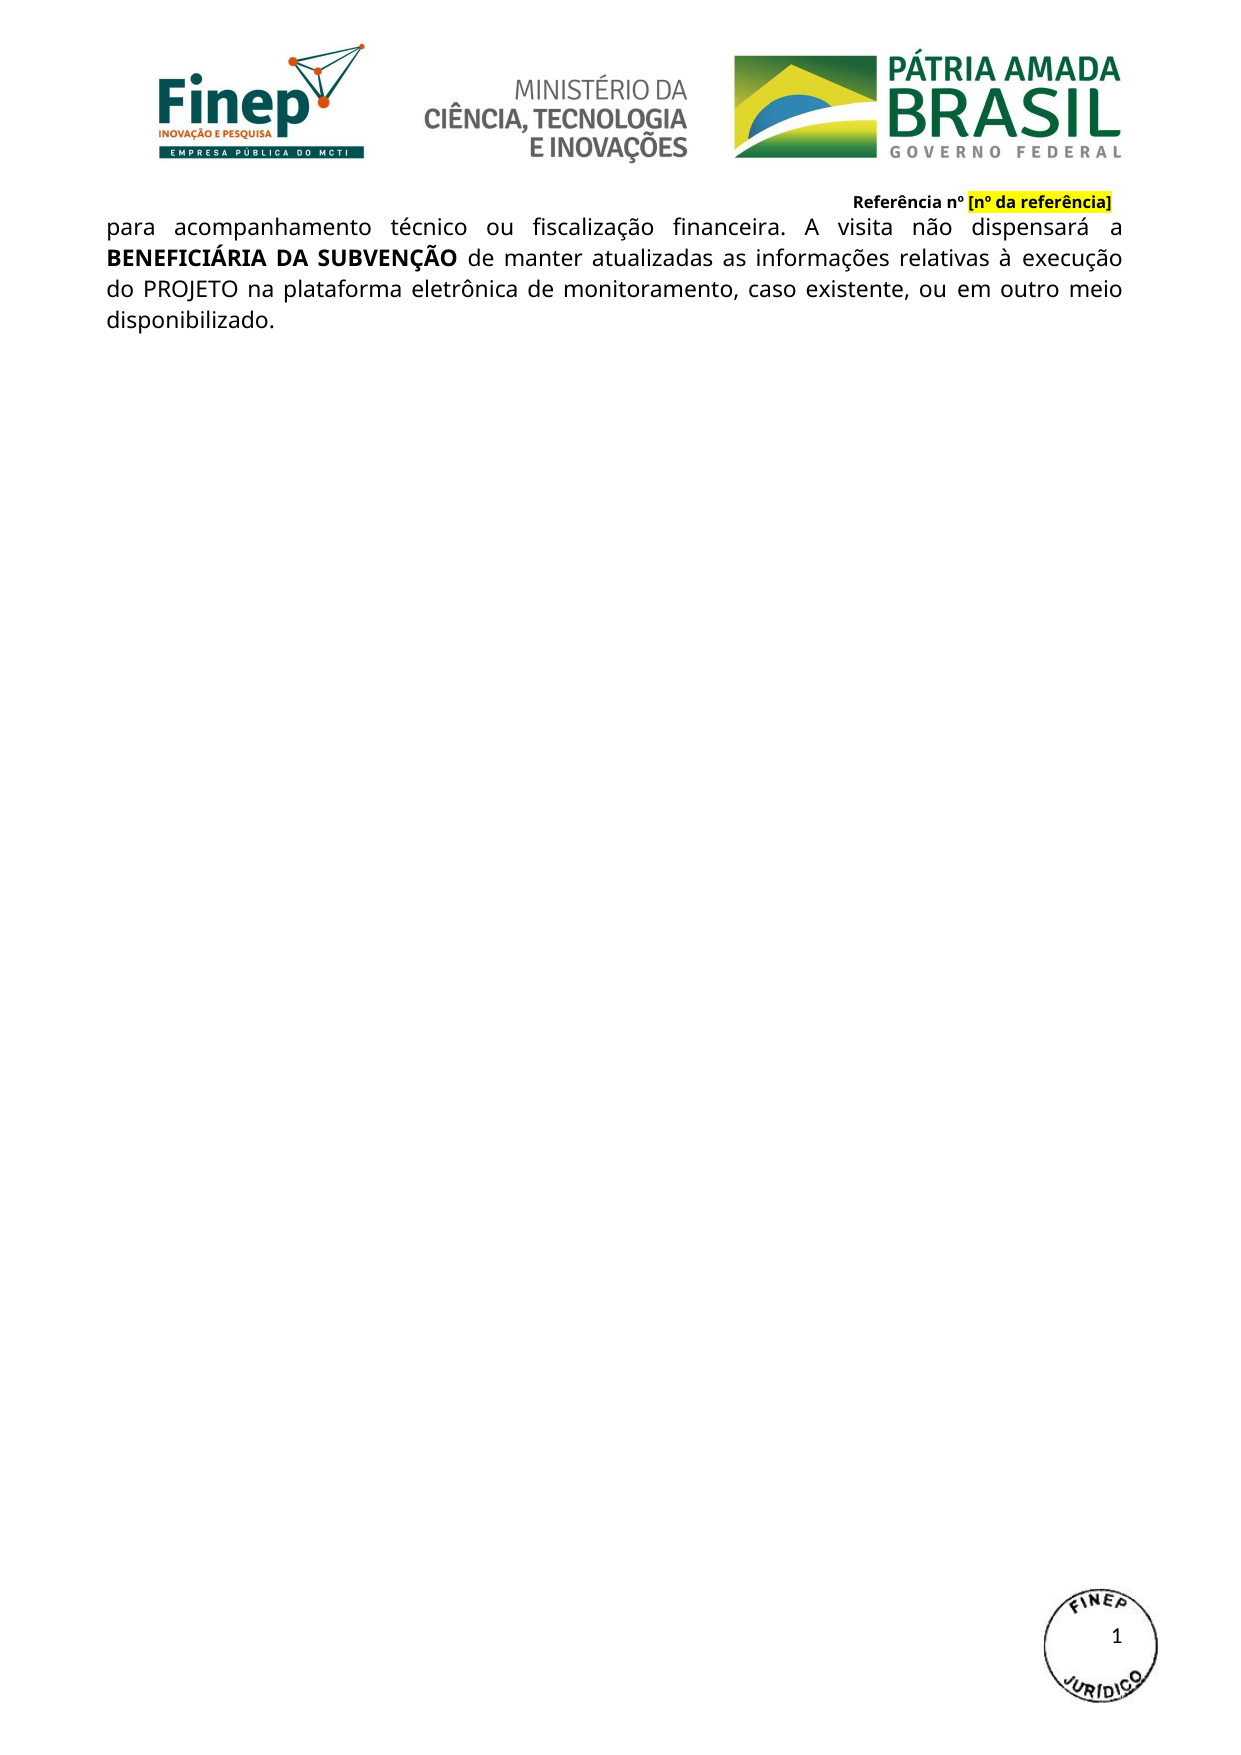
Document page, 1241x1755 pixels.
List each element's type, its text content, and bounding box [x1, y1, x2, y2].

list para acompanhamento técnico ou fiscalização financeira. A visita não dispensará a BENEFICIÁRIA DA SUBVENÇÃO de manter atualizadas as informações relativas à execução do PROJETO na plataforma eletrônica de monitoramento, caso existente, ou em outro meio disponibilizado. [106, 210, 1123, 335]
